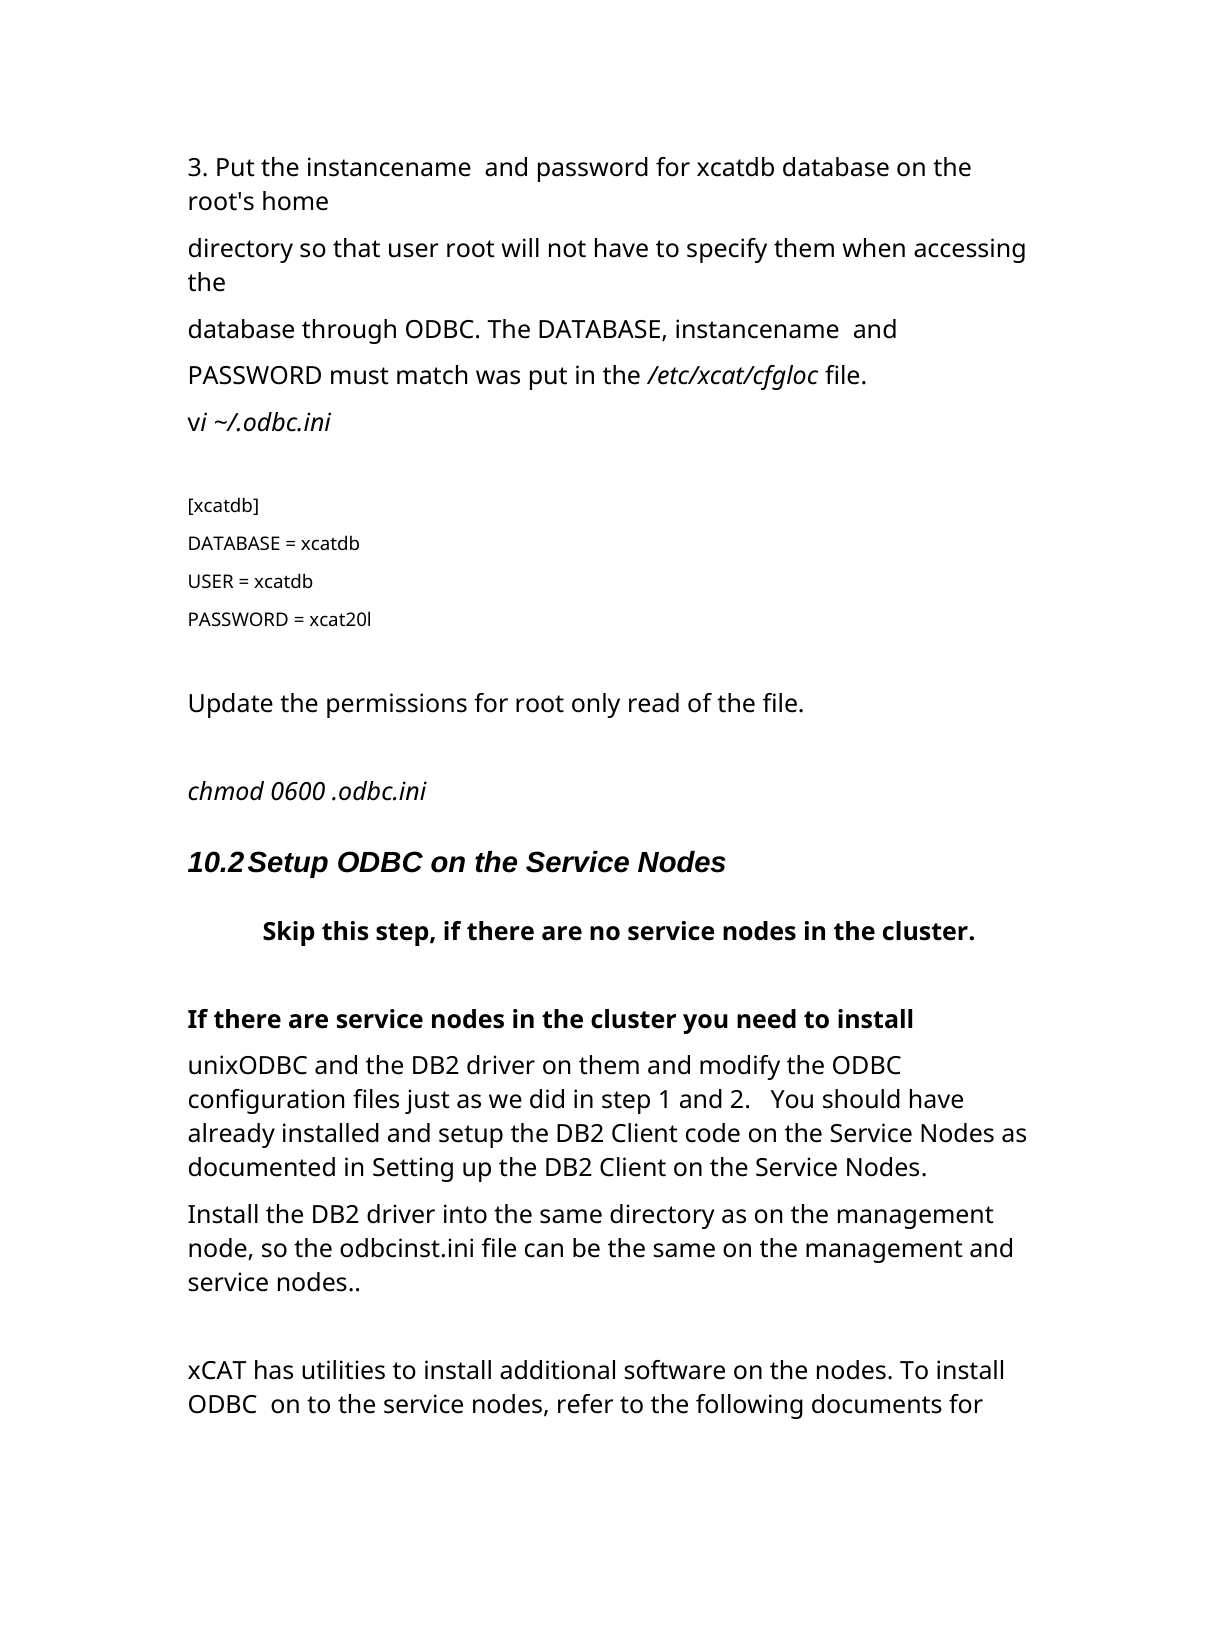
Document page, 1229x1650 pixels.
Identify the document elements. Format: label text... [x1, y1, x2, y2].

text unixODBC and the DB2 driver on them and modify the ODBC configuration files just as we did in step 1 and 2. You should have already installed and setup the DB2 Client code on the Service Nodes as documented in Setting up the DB2 Client on the Service Nodes. [187, 1048, 1041, 1184]
text 3. Put the instancename and password for xcatdb database on the root's home [187, 150, 1041, 218]
text USER = xcatdb [187, 568, 1041, 594]
list Skip this step, if there are no service nodes in the cluster. [225, 913, 1041, 947]
subtitle Setup ODBC on the Service Nodes [187, 845, 1041, 878]
text vi ~/.odbc.ini [187, 404, 1041, 438]
text directory so that user root will not have to specify them when accessing the [187, 231, 1041, 299]
text xCAT has utilities to install additional software on the nodes. To install ODBC on to the service nodes, refer to the following documents for [187, 1352, 1041, 1421]
text PASSWORD must match was put in the /etc/xcat/cfgloc file. [187, 358, 1041, 392]
text If there are service nodes in the cluster you need to install [187, 1001, 1041, 1035]
text database through ODBC. The DATABASE, instancename and [187, 311, 1041, 345]
text Install the DB2 driver into the same directory as on the management node, so the odbcinst.ini file can be the same on the management and service nodes.. [187, 1197, 1041, 1299]
text Update the permissions for root only read of the file. [187, 686, 1041, 719]
text DATABASE = xcatdb [187, 530, 1041, 556]
text PASSWORD = xcat20l [187, 606, 1041, 632]
text [xcatdb] [187, 492, 1041, 518]
text chmod 0600 .odbc.ini [187, 773, 1041, 807]
